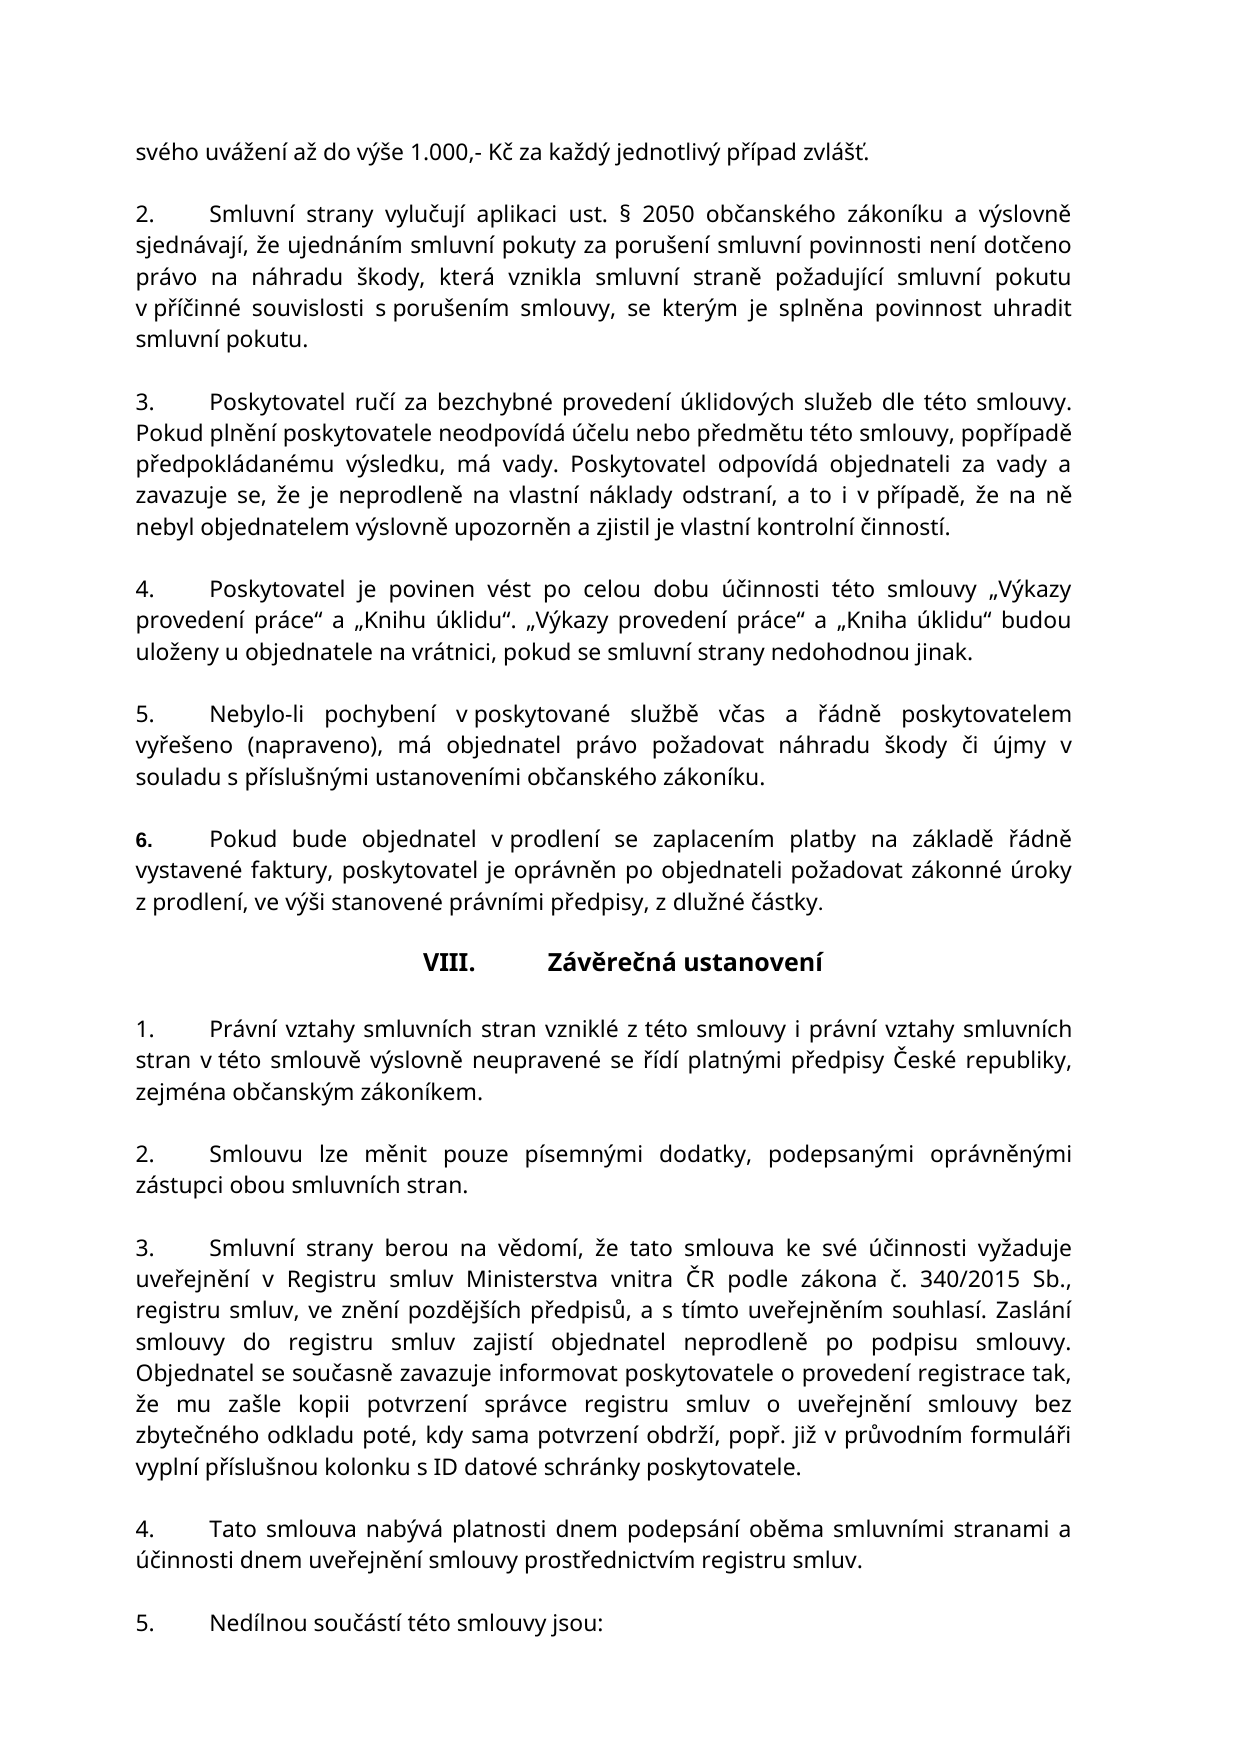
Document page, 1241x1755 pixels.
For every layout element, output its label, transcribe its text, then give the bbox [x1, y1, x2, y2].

list svého uvážení až do výše 1.000,- Kč za každý jednotlivý případ zvlášť. [135, 135, 1073, 167]
list Smlouvu lze měnit pouze písemnými dodatky, podepsanými oprávněnými zástupci obou smluvních stran. [135, 1138, 1073, 1201]
list Smluvní strany vylučují aplikaci ust. § 2050 občanského zákoníku a výslovně sjednávají, že ujednáním smluvní pokuty za porušení smluvní povinnosti není dotčeno právo na náhradu škody, která vznikla smluvní straně požadující smluvní pokutu v příčinné souvislosti s porušením smlouvy, se kterým je splněna povinnost uhradit smluvní pokutu. [135, 198, 1073, 354]
list Tato smlouva nabývá platnosti dnem podepsání oběma smluvními stranami a účinnosti dnem uveřejnění smlouvy prostřednictvím registru smluv. [135, 1513, 1073, 1576]
list Poskytovatel je povinen vést po celou dobu účinnosti této smlouvy „Výkazy provedení práce“ a „Knihu úklidu“. „Výkazy provedení práce“ a „Kniha úklidu“ budou uloženy u objednatele na vrátnici, pokud se smluvní strany nedohodnou jinak. [135, 573, 1073, 667]
list Poskytovatel ručí za bezchybné provedení úklidových služeb dle této smlouvy. Pokud plnění poskytovatele neodpovídá účelu nebo předmětu této smlouvy, popřípadě předpokládanému výsledku, má vady. Poskytovatel odpovídá objednateli za vady a zavazuje se, že je neprodleně na vlastní náklady odstraní, a to i v případě, že na ně nebyl objednatelem výslovně upozorněn a zjistil je vlastní kontrolní činností. [135, 385, 1073, 542]
list Smluvní strany berou na vědomí, že tato smlouva ke své účinnosti vyžaduje uveřejnění v Registru smluv Ministerstva vnitra ČR podle zákona č. 340/2015 Sb., registru smluv, ve znění pozdějších předpisů, a s tímto uveřejněním souhlasí. Zaslání smlouvy do registru smluv zajistí objednatel neprodleně po podpisu smlouvy. Objednatel se současně zavazuje informovat poskytovatele o provedení registrace tak, že mu zašle kopii potvrzení správce registru smluv o uveřejnění smlouvy bez zbytečného odkladu poté, kdy sama potvrzení obdrží, popř. již v průvodním formuláři vyplní příslušnou kolonku s ID datové schránky poskytovatele. [135, 1232, 1073, 1482]
list Závěrečná ustanovení [173, 945, 1073, 979]
list Nebylo-li pochybení v poskytované službě včas a řádně poskytovatelem vyřešeno (napraveno), má objednatel právo požadovat náhradu škody či újmy v souladu s příslušnými ustanoveními občanského zákoníku. [135, 698, 1073, 792]
list Nedílnou součástí této smlouvy jsou: [135, 1607, 1073, 1638]
list Právní vztahy smluvních stran vzniklé z této smlouvy i právní vztahy smluvních stran v této smlouvě výslovně neupravené se řídí platnými předpisy České republiky, zejména občanským zákoníkem. [135, 1013, 1073, 1107]
list Pokud bude objednatel v prodlení se zaplacením platby na základě řádně vystavené faktury, poskytovatel je oprávněn po objednateli požadovat zákonné úroky z prodlení, ve výši stanovené právními předpisy, z dlužné částky. [135, 823, 1073, 917]
